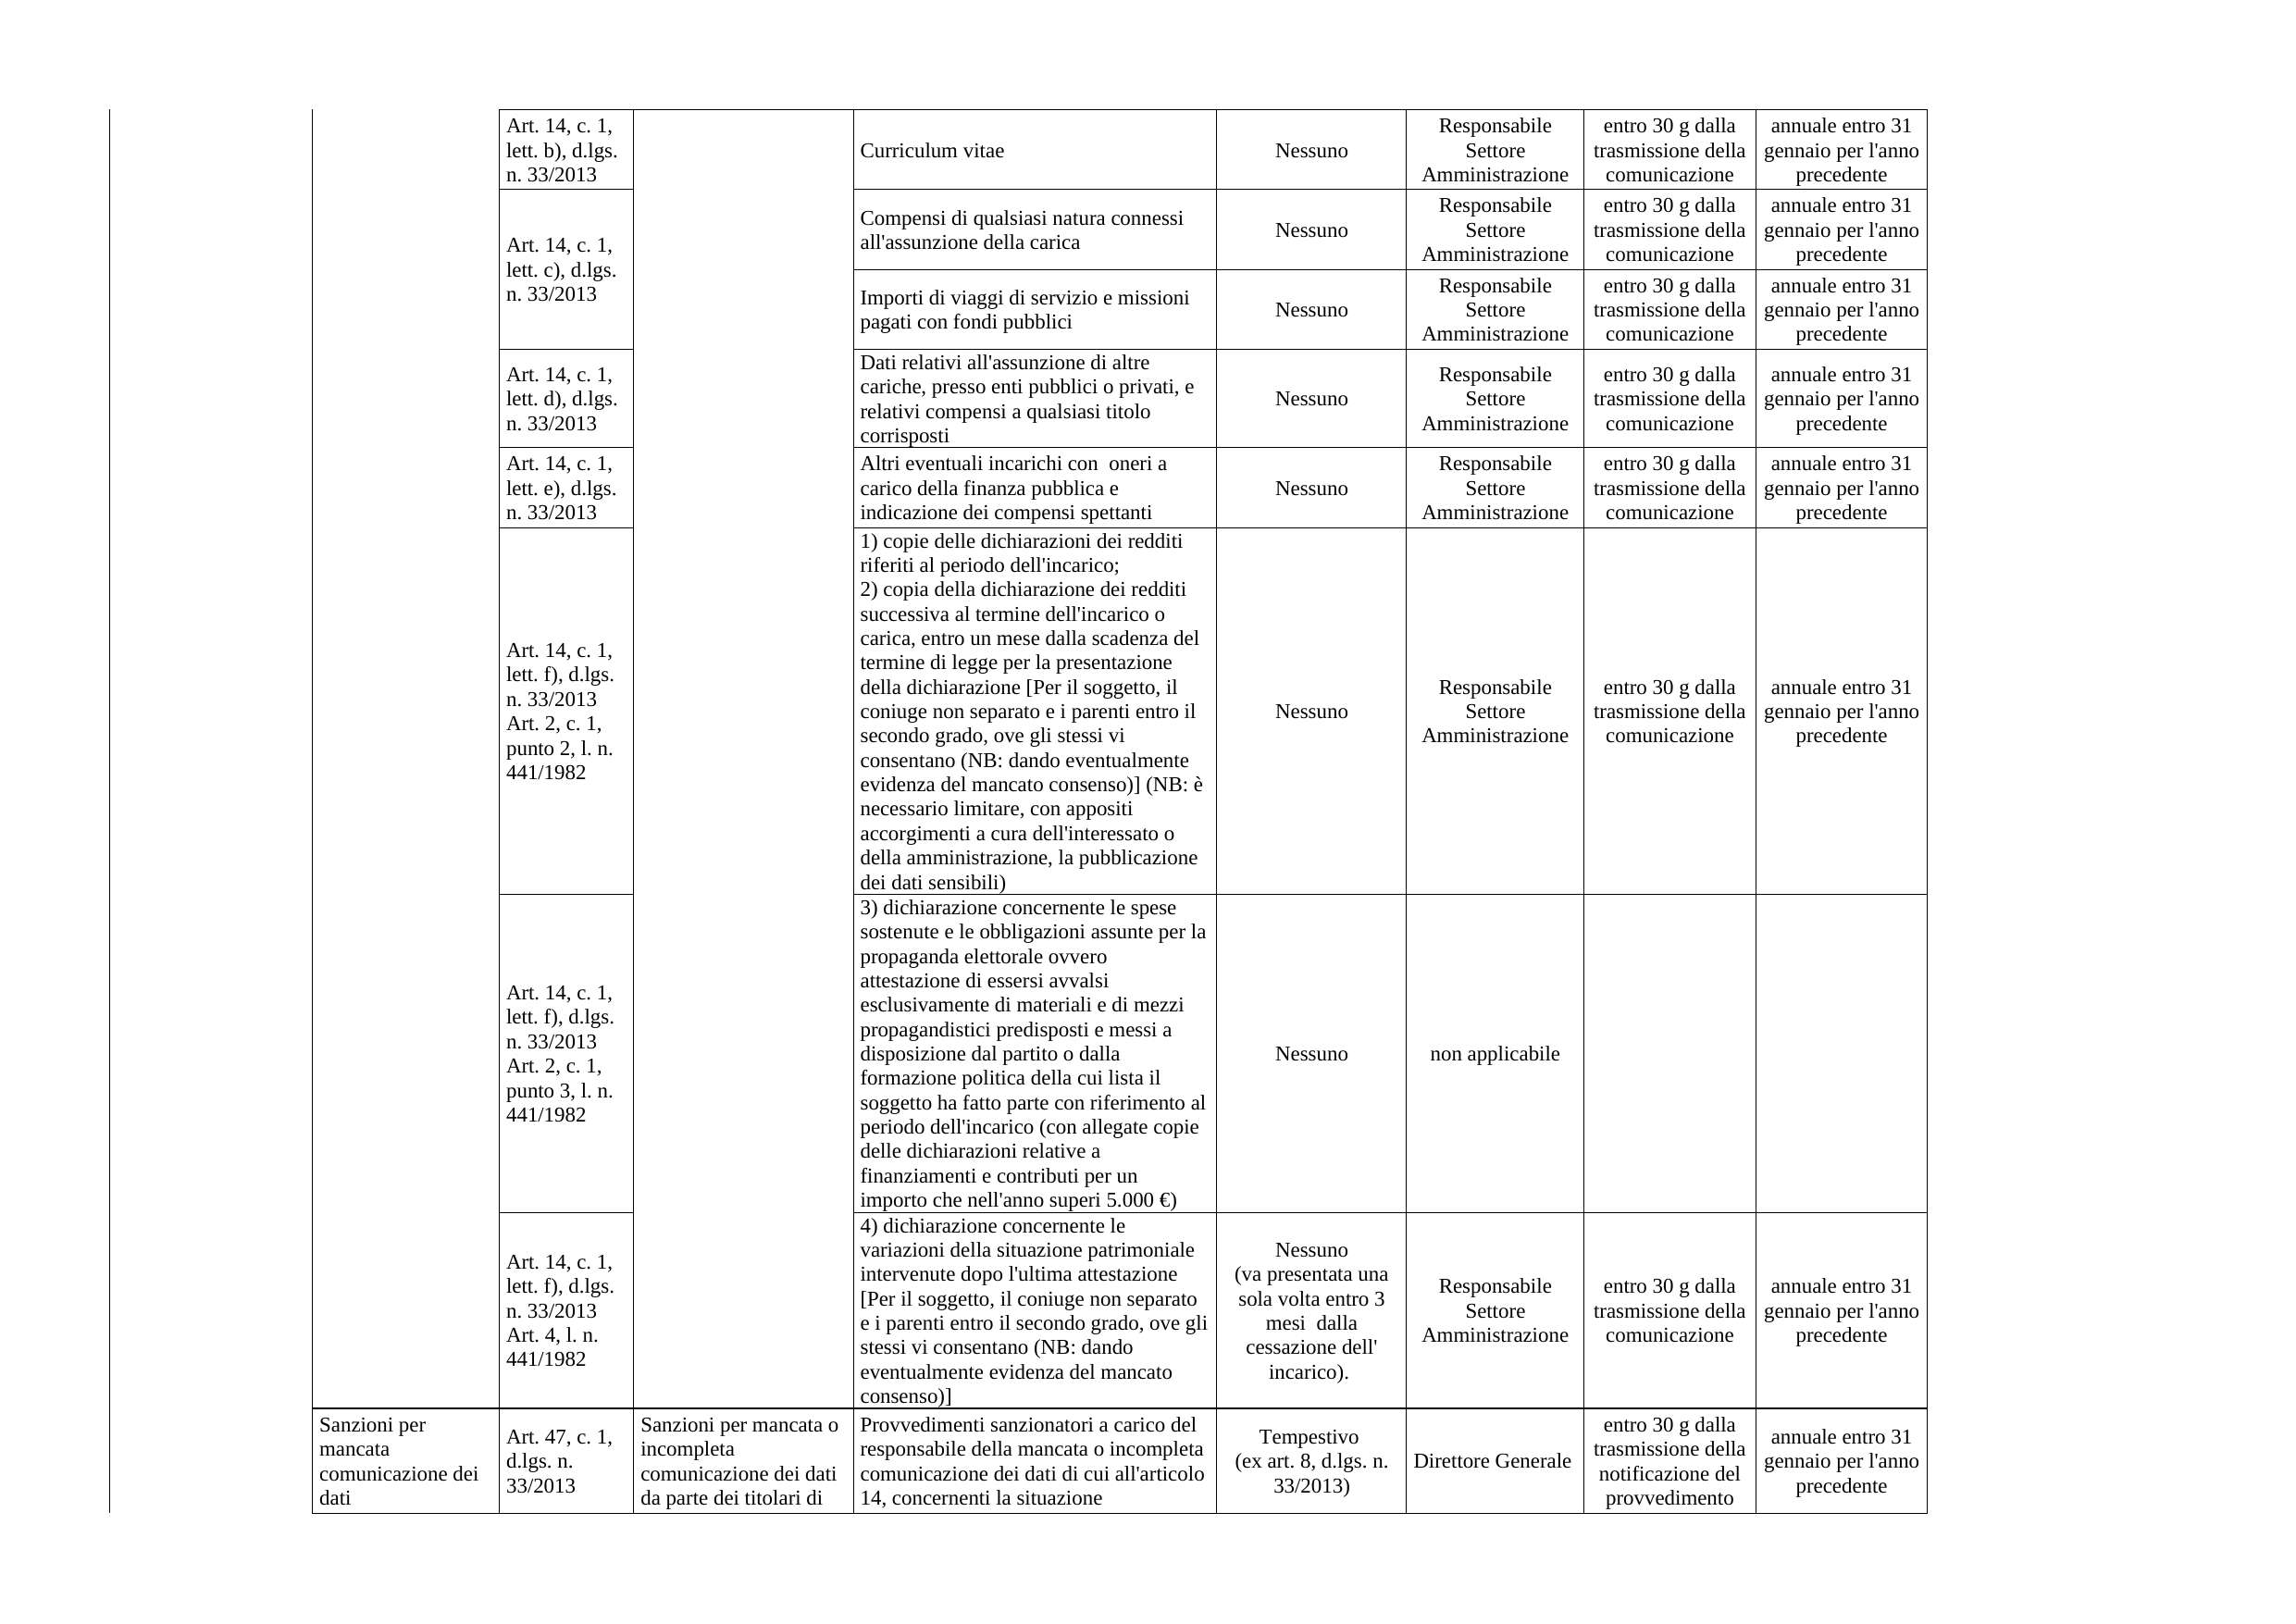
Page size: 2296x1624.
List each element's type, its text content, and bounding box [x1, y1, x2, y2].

table_cell Nessuno [1217, 350, 1406, 447]
table_cell entro 30 g dalla trasmissione della comunicazione [1584, 350, 1756, 447]
table_cell Art. 14, c. 1, lett. f), d.lgs. n. 33/2013 Art. 2, c. 1, punto 3, l. n. 441/1982 [500, 895, 633, 1211]
table_cell entro 30 g dalla trasmissione della comunicazione [1584, 1213, 1756, 1407]
table_cell Responsabile Settore Amministrazione [1407, 110, 1583, 189]
table_cell [634, 110, 853, 1407]
table_cell entro 30 g dalla trasmissione della comunicazione [1584, 448, 1756, 527]
table_cell non applicabile [1407, 895, 1583, 1211]
table_cell Art. 47, c. 1, d.lgs. n. 33/2013 [500, 1409, 633, 1513]
table_cell entro 30 g dalla trasmissione della comunicazione [1584, 190, 1756, 269]
table_cell Art. 14, c. 1, lett. e), d.lgs. n. 33/2013 [500, 448, 633, 527]
table_cell Nessuno [1217, 110, 1406, 189]
table_cell annuale entro 31 gennaio per l'anno precedente [1756, 350, 1927, 447]
table_cell Responsabile Settore Amministrazione [1407, 1213, 1583, 1407]
table_cell Nessuno (va presentata una sola volta entro 3 mesi dalla cessazione dell' incarico). [1217, 1213, 1406, 1407]
table_cell Responsabile Settore Amministrazione [1407, 190, 1583, 269]
table_cell Sanzioni per mancata o incompleta comunicazione dei dati da parte dei titolari di [634, 1409, 853, 1513]
table_cell entro 30 g dalla trasmissione della comunicazione [1584, 528, 1756, 894]
table_cell Provvedimenti sanzionatori a carico del responsabile della mancata o incompleta comunicazione dei dati di cui all'articolo 14, concernenti la situazione [854, 1409, 1216, 1513]
table_cell [1584, 895, 1756, 1211]
table_cell Direttore Generale [1407, 1409, 1583, 1513]
table_cell Responsabile Settore Amministrazione [1407, 350, 1583, 447]
table_cell Nessuno [1217, 895, 1406, 1211]
table_cell Sanzioni per mancata comunicazione dei dati [313, 1409, 499, 1513]
table_cell Art. 14, c. 1, lett. f), d.lgs. n. 33/2013 Art. 4, l. n. 441/1982 [500, 1213, 633, 1407]
table_cell Art. 14, c. 1, lett. b), d.lgs. n. 33/2013 [500, 110, 633, 189]
table_cell entro 30 g dalla trasmissione della comunicazione [1584, 110, 1756, 189]
table_cell Responsabile Settore Amministrazione [1407, 448, 1583, 527]
table_cell annuale entro 31 gennaio per l'anno precedente [1756, 448, 1927, 527]
table_cell Nessuno [1217, 528, 1406, 894]
table_cell Altri eventuali incarichi con oneri a carico della finanza pubblica e indicazione dei compensi spettanti [854, 448, 1216, 527]
table_cell annuale entro 31 gennaio per l'anno precedente [1756, 1409, 1927, 1513]
table_cell Nessuno [1217, 448, 1406, 527]
table_cell Responsabile Settore Amministrazione [1407, 528, 1583, 894]
table_cell [110, 109, 312, 1513]
table_cell 4) dichiarazione concernente le variazioni della situazione patrimoniale intervenute dopo l'ultima attestazione [Per il soggetto, il coniuge non separato e i parenti entro il secondo grado, ove gli stessi vi consentano (NB: dando eventualmente evidenza del mancato consenso)] [854, 1213, 1216, 1407]
table_cell Tempestivo (ex art. 8, d.lgs. n. 33/2013) [1217, 1409, 1406, 1513]
table_cell Curriculum vitae [854, 110, 1216, 189]
table_cell entro 30 g dalla trasmissione della comunicazione [1584, 270, 1756, 349]
table_cell 1) copie delle dichiarazioni dei redditi riferiti al periodo dell'incarico; 2) copia della dichiarazione dei redditi successiva al termine dell'incarico o carica, entro un mese dalla scadenza del termine di legge per la presentazione della dichiarazione [Per il soggetto, il coniuge non separato e i parenti entro il secondo grado, ove gli stessi vi consentano (NB: dando eventualmente evidenza del mancato consenso)] (NB: è necessario limitare, con appositi accorgimenti a cura dell'interessato o della amministrazione, la pubblicazione dei dati sensibili) [854, 528, 1216, 894]
table_cell annuale entro 31 gennaio per l'anno precedente [1756, 190, 1927, 269]
table_cell Nessuno [1217, 270, 1406, 349]
table_cell Dati relativi all'assunzione di altre cariche, presso enti pubblici o privati, e relativi compensi a qualsiasi titolo corrisposti [854, 350, 1216, 447]
table_cell annuale entro 31 gennaio per l'anno precedente [1756, 270, 1927, 349]
table_cell Responsabile Settore Amministrazione [1407, 270, 1583, 349]
table_cell annuale entro 31 gennaio per l'anno precedente [1756, 528, 1927, 894]
table_cell [313, 109, 499, 1407]
table_cell 3) dichiarazione concernente le spese sostenute e le obbligazioni assunte per la propaganda elettorale ovvero attestazione di essersi avvalsi esclusivamente di materiali e di mezzi propagandistici predisposti e messi a disposizione dal partito o dalla formazione politica della cui lista il soggetto ha fatto parte con riferimento al periodo dell'incarico (con allegate copie delle dichiarazioni relative a finanziamenti e contributi per un importo che nell'anno superi 5.000 €) [854, 895, 1216, 1211]
table_cell Compensi di qualsiasi natura connessi all'assunzione della carica [854, 190, 1216, 269]
table_cell [1756, 895, 1927, 1211]
table_cell Importi di viaggi di servizio e missioni pagati con fondi pubblici [854, 270, 1216, 349]
table_cell Art. 14, c. 1, lett. d), d.lgs. n. 33/2013 [500, 350, 633, 447]
table_cell annuale entro 31 gennaio per l'anno precedente [1756, 1213, 1927, 1407]
table_cell annuale entro 31 gennaio per l'anno precedente [1756, 110, 1927, 189]
table_cell entro 30 g dalla trasmissione della notificazione del provvedimento [1584, 1409, 1756, 1513]
table_cell Art. 14, c. 1, lett. f), d.lgs. n. 33/2013 Art. 2, c. 1, punto 2, l. n. 441/1982 [500, 528, 633, 894]
table_cell Nessuno [1217, 190, 1406, 269]
table_cell Art. 14, c. 1, lett. c), d.lgs. n. 33/2013 [500, 190, 633, 349]
